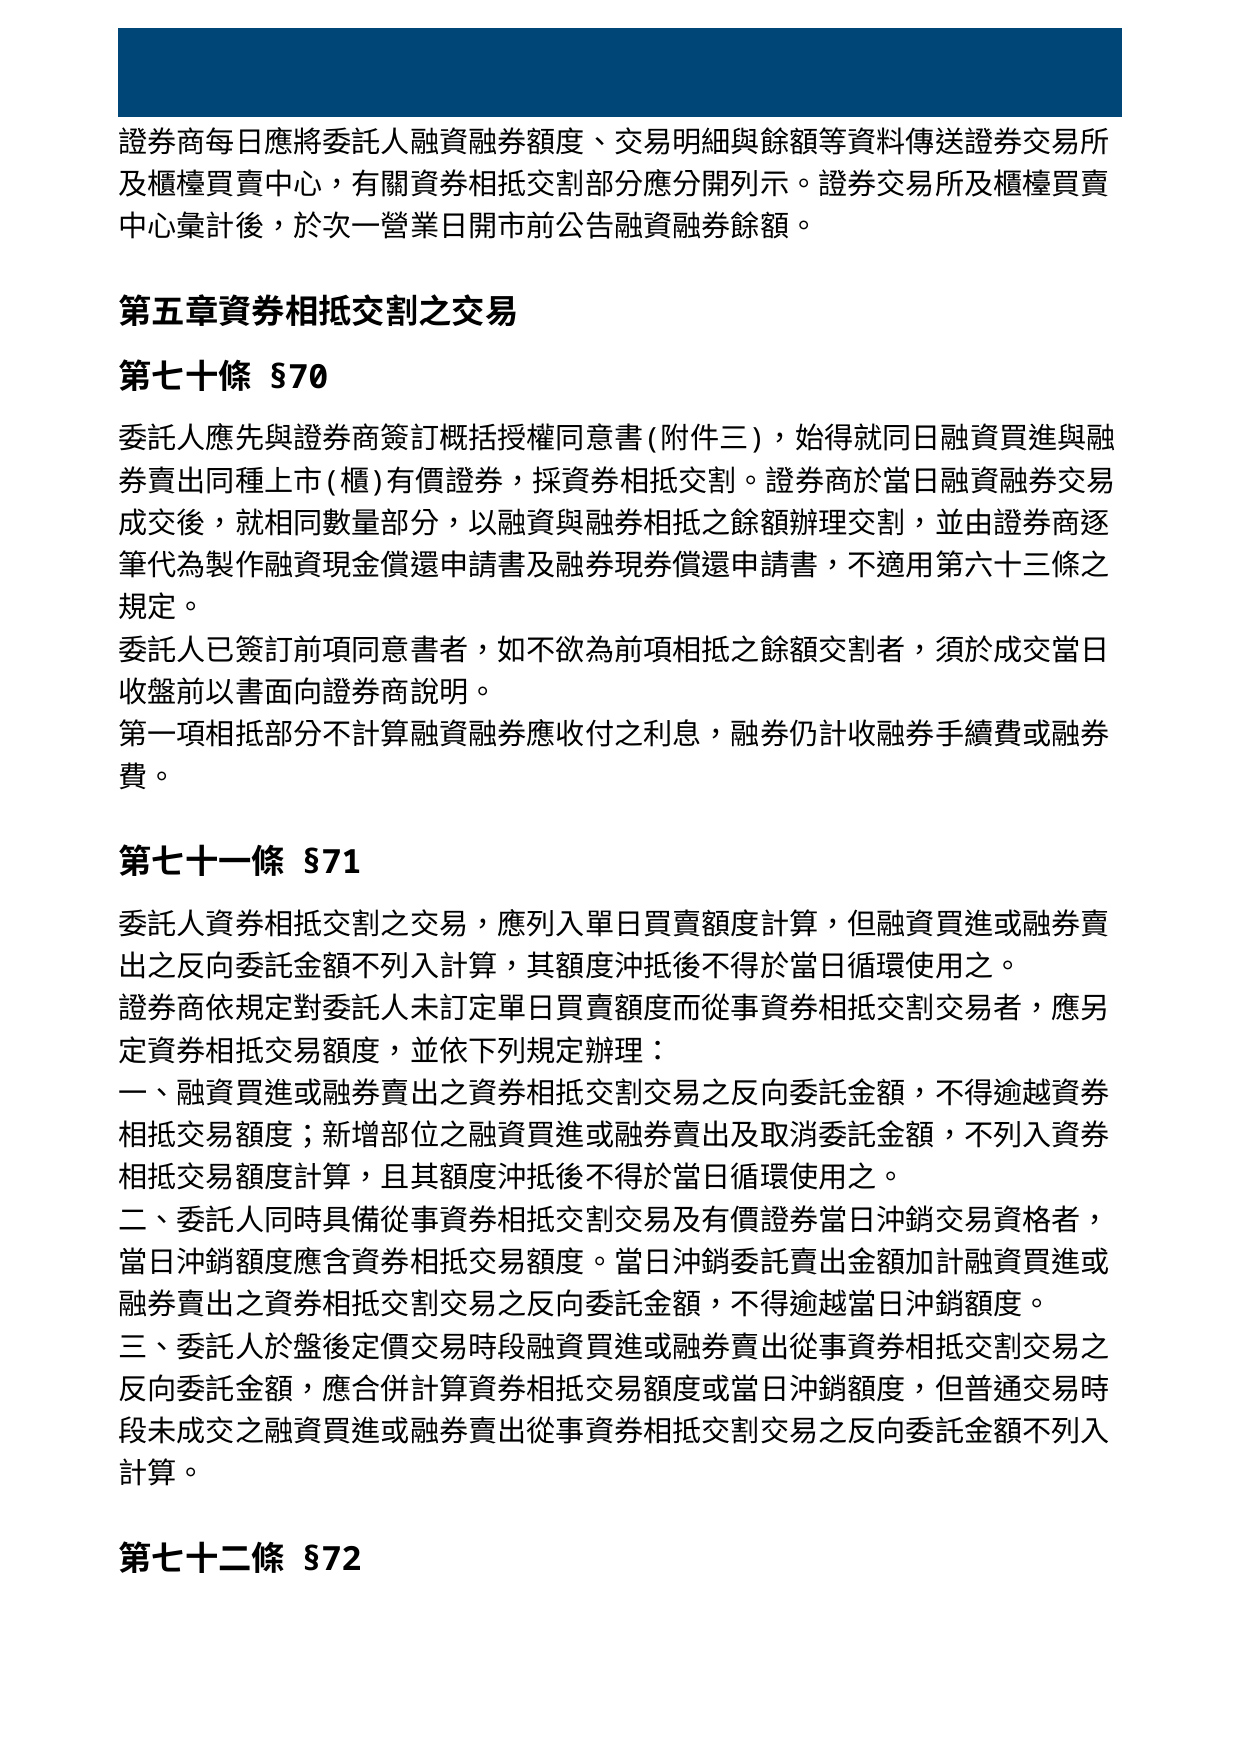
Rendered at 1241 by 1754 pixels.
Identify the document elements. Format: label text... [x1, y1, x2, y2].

text 第七十條 §70 [118, 349, 1122, 398]
text 證券商每日應將委託人融資融券額度、交易明細與餘額等資料傳送證券交易所及櫃檯買賣中心，有關資券相抵交割部分應分開列示。證券交易所及櫃檯買賣中心彙計後，於次一營業日開市前公告融資融券餘額。 [118, 118, 1122, 245]
text 第七十二條 §72 [118, 1532, 1122, 1581]
text 第五章資券相抵交割之交易 [118, 285, 1122, 333]
text 第七十一條 §71 [118, 835, 1122, 884]
text 委託人已簽訂前項同意書者，如不欲為前項相抵之餘額交割者，須於成交當日收盤前以書面向證券商說明。 [118, 626, 1122, 711]
text 一、融資買進或融券賣出之資券相抵交割交易之反向委託金額，不得逾越資券相抵交易額度；新增部位之融資買進或融券賣出及取消委託金額，不列入資券相抵交易額度計算，且其額度沖抵後不得於當日循環使用之。 [118, 1069, 1122, 1196]
text 三、委託人於盤後定價交易時段融資買進或融券賣出從事資券相抵交割交易之反向委託金額，應合併計算資券相抵交易額度或當日沖銷額度，但普通交易時段未成交之融資買進或融券賣出從事資券相抵交割交易之反向委託金額不列入計算。 [118, 1323, 1122, 1492]
text 委託人應先與證券商簽訂概括授權同意書(附件三)，始得就同日融資買進與融券賣出同種上市(櫃)有價證券，採資券相抵交割。證券商於當日融資融券交易成交後，就相同數量部分，以融資與融券相抵之餘額辦理交割，並由證券商逐筆代為製作融資現金償還申請書及融券現券償還申請書，不適用第六十三條之規定。 [118, 415, 1122, 626]
text 委託人資券相抵交割之交易，應列入單日買賣額度計算，但融資買進或融券賣出之反向委託金額不列入計算，其額度沖抵後不得於當日循環使用之。 [118, 900, 1122, 985]
text 證券商依規定對委託人未訂定單日買賣額度而從事資券相抵交割交易者，應另定資券相抵交易額度，並依下列規定辦理： [118, 985, 1122, 1069]
text 二、委託人同時具備從事資券相抵交割交易及有價證券當日沖銷交易資格者，當日沖銷額度應含資券相抵交易額度。當日沖銷委託賣出金額加計融資買進或融券賣出之資券相抵交割交易之反向委託金額，不得逾越當日沖銷額度。 [118, 1196, 1122, 1323]
text 第一項相抵部分不計算融資融券應收付之利息，融券仍計收融券手續費或融券費。 [118, 711, 1122, 796]
